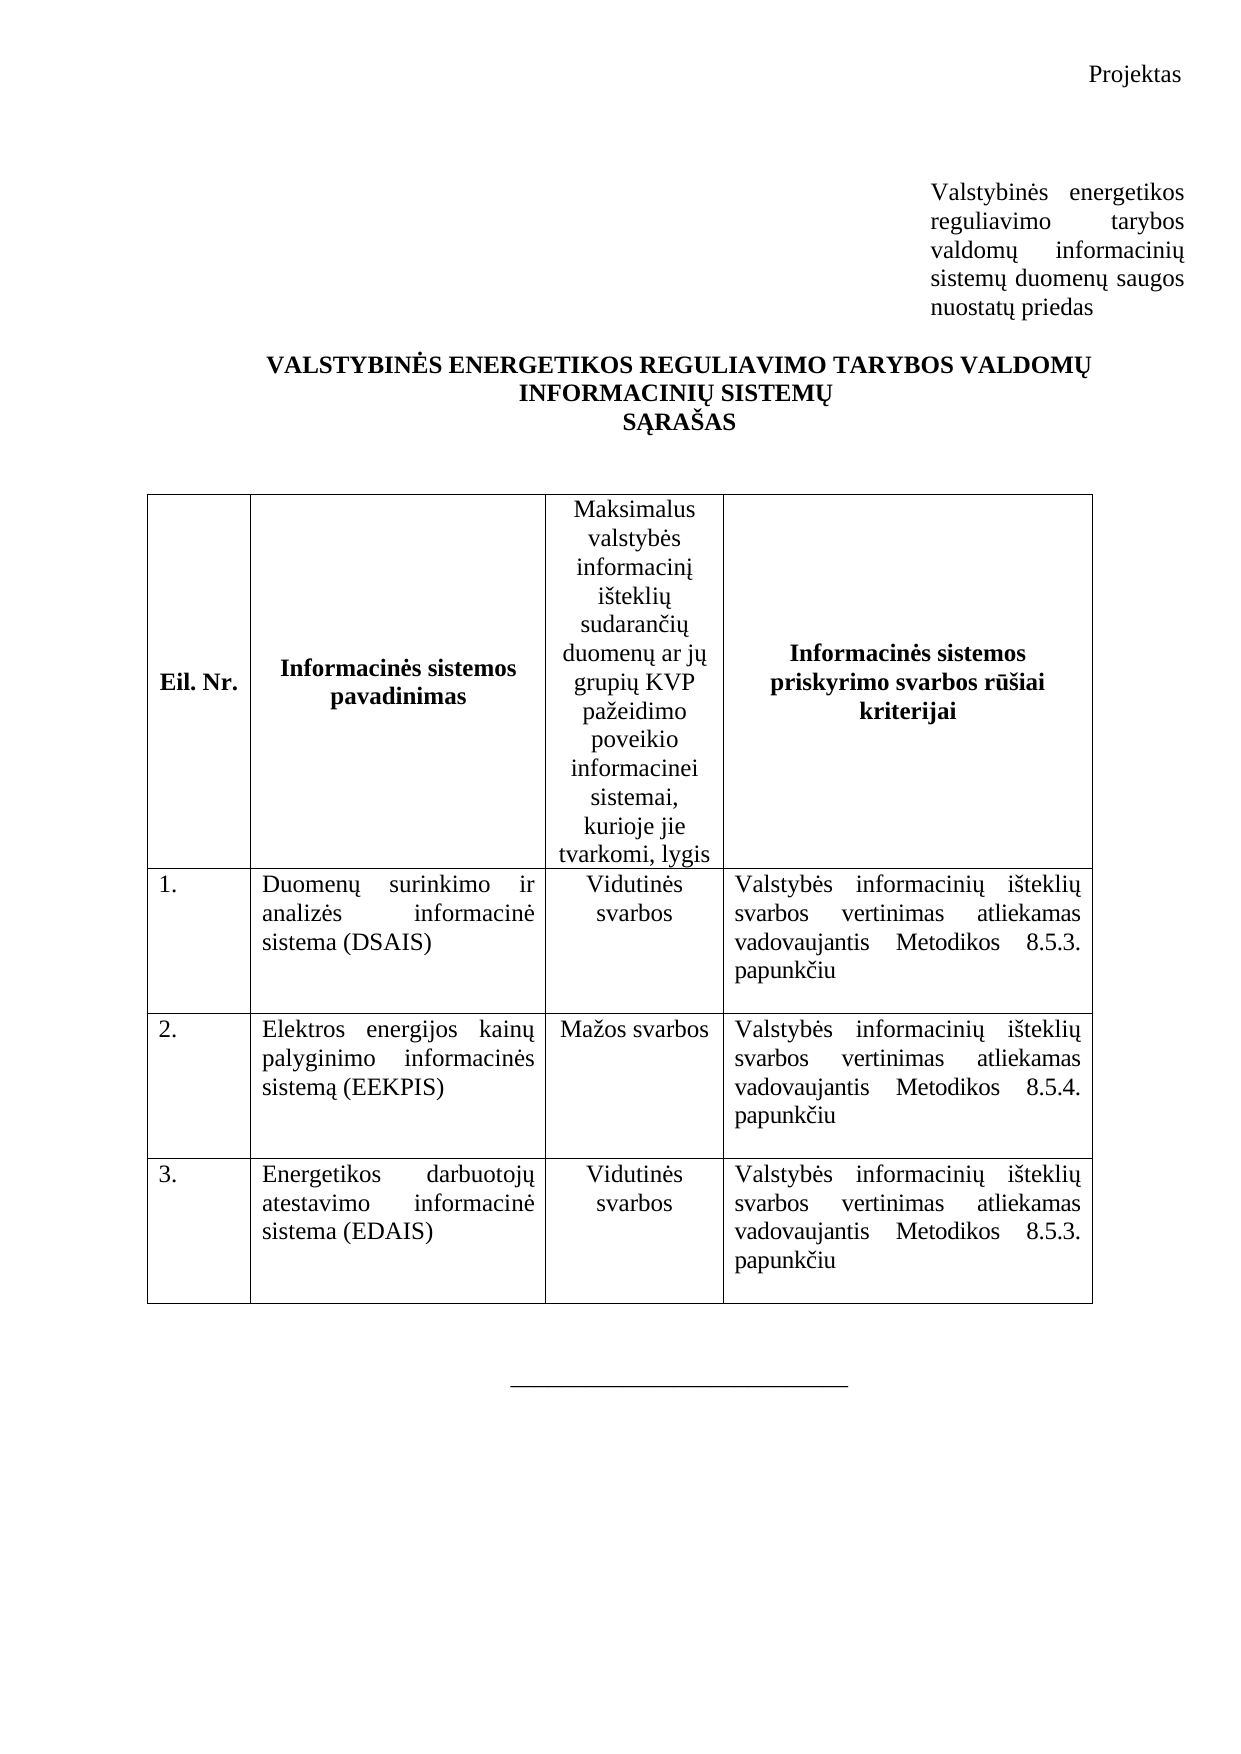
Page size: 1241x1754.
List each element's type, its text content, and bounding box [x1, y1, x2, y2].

table_cell 3. [148, 1159, 250, 1303]
table_cell Elektros energijos kainų palyginimo informacinės sistemą (EEKPIS) [251, 1014, 545, 1158]
table_cell Vidutinės svarbos [546, 869, 723, 1013]
text ___________________________ [177, 1361, 1181, 1390]
table_header Eil. Nr. [148, 495, 250, 868]
text VALSTYBINĖS ENERGETIKOS REGULIAVIMO TARYBOS VALDOMŲ INFORMACINIŲ SISTEMŲ [177, 350, 1181, 407]
table_header Maksimalus valstybės informacinį išteklių sudarančių duomenų ar jų grupių KVP pažeidimo poveikio informacinei sistemai, kurioje jie tvarkomi, lygis [546, 495, 723, 868]
table_cell Valstybės informacinių išteklių svarbos vertinimas atliekamas vadovaujantis Metodikos 8.5.3. papunkčiu [724, 869, 1092, 1013]
table_cell 2. [148, 1014, 250, 1158]
table_cell Duomenų surinkimo ir analizės informacinė sistema (DSAIS) [251, 869, 545, 1013]
table_cell Valstybės informacinių išteklių svarbos vertinimas atliekamas vadovaujantis Metodikos 8.5.3. papunkčiu [724, 1159, 1092, 1303]
table_cell Mažos svarbos [546, 1014, 723, 1158]
table_header Informacinės sistemos priskyrimo svarbos rūšiai kriterijai [724, 495, 1092, 868]
table_cell Valstybės informacinių išteklių svarbos vertinimas atliekamas vadovaujantis Metodikos 8.5.4. papunkčiu [724, 1014, 1092, 1158]
table_cell Energetikos darbuotojų atestavimo informacinė sistema (EDAIS) [251, 1159, 545, 1303]
text Valstybinės energetikos reguliavimo tarybos valdomų informacinių sistemų duomenų saugos nuostatų priedas [930, 177, 1184, 321]
table_cell 1. [148, 869, 250, 1013]
table_cell Vidutinės svarbos [546, 1159, 723, 1303]
text SĄRAŠAS [177, 407, 1181, 436]
table_header Informacinės sistemos pavadinimas [251, 495, 545, 868]
